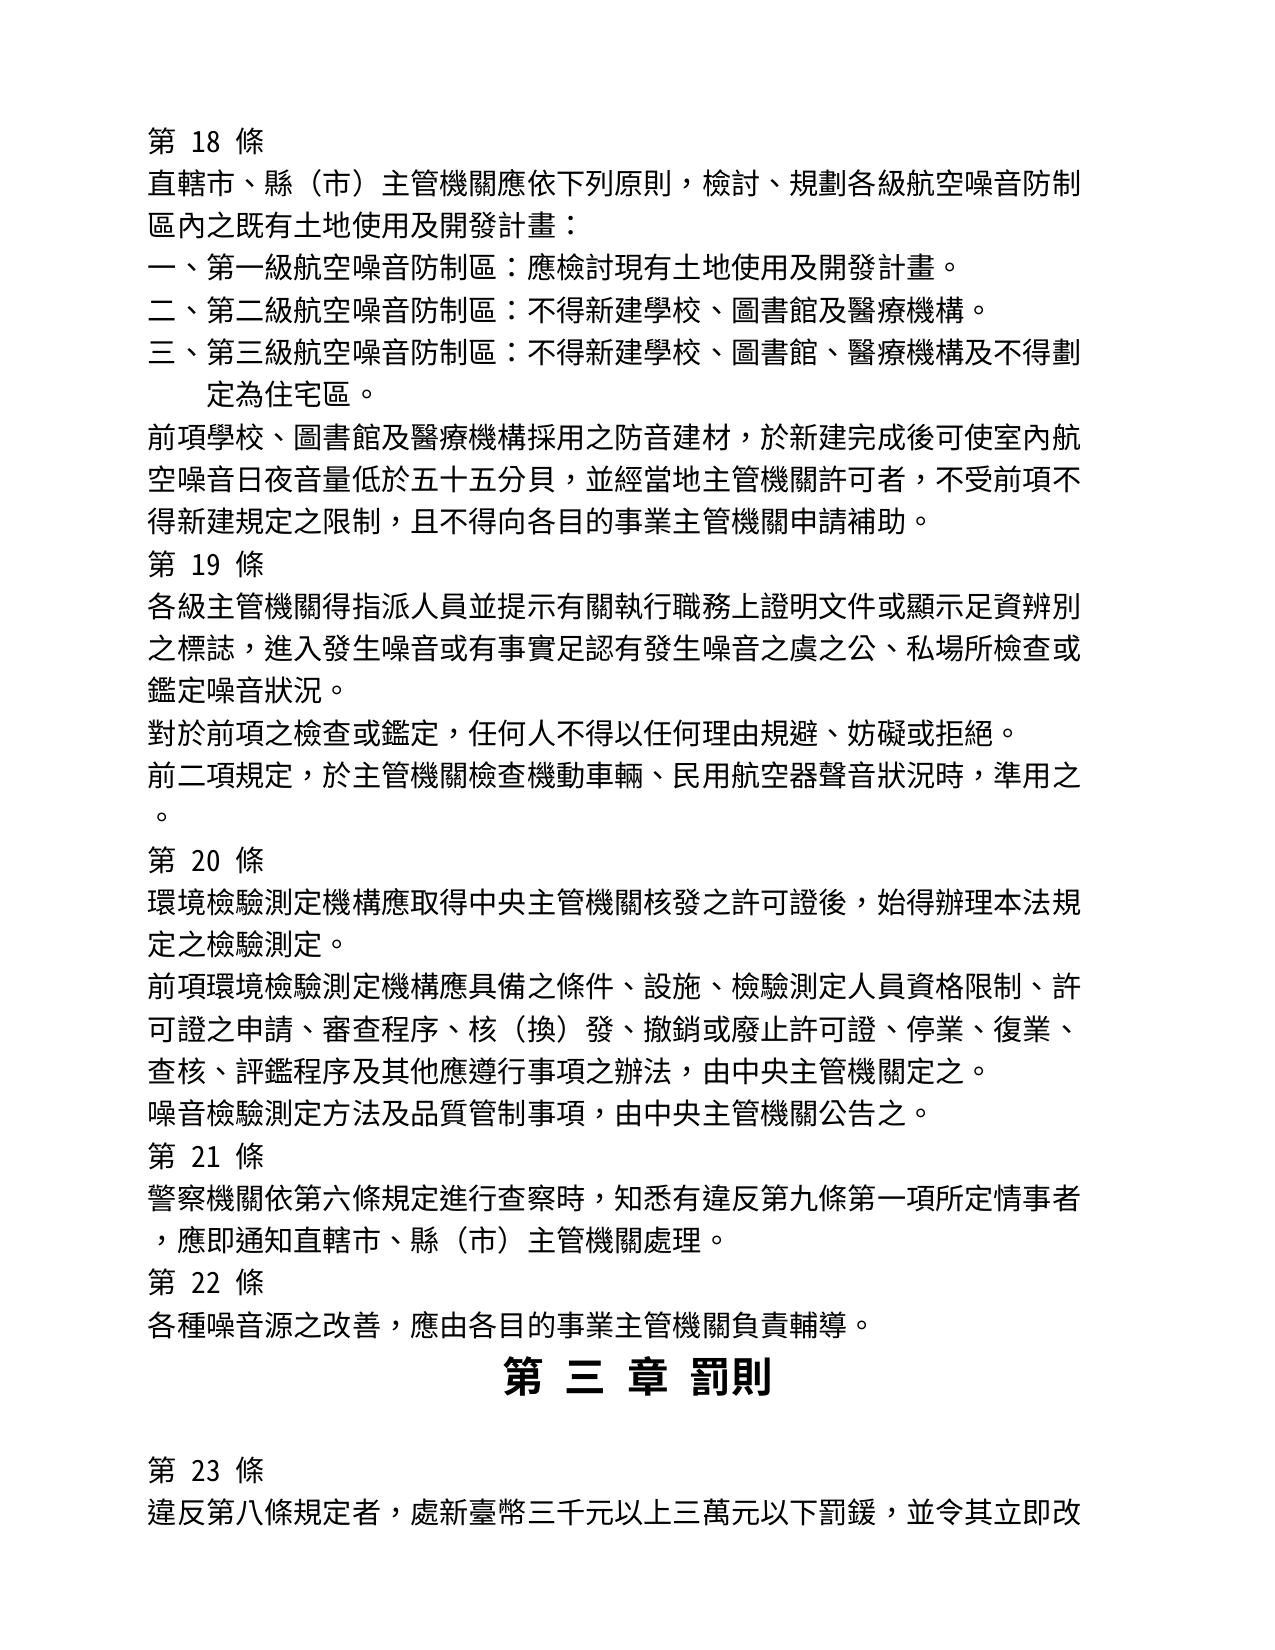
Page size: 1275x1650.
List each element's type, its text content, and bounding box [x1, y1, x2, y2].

text 前二項規定，於主管機關檢查機動車輛、民用航空器聲音狀況時，準用之 [148, 752, 1127, 795]
text 區內之既有土地使用及開發計畫： [148, 203, 1127, 245]
text 第 18 條 [148, 118, 1127, 160]
text 對於前項之檢查或鑑定，任何人不得以任何理由規避、妨礙或拒絕。 [148, 710, 1127, 752]
text 各級主管機關得指派人員並提示有關執行職務上證明文件或顯示足資辨別 [148, 583, 1127, 626]
text 得新建規定之限制，且不得向各目的事業主管機關申請補助。 [148, 499, 1127, 541]
text 定為住宅區。 [148, 372, 1127, 414]
text 二、第二級航空噪音防制區：不得新建學校、圖書館及醫療機構。 [148, 287, 1127, 329]
text 。 [148, 795, 1127, 837]
text 可證之申請、審查程序、核（換）發、撤銷或廢止許可證、停業、復業、 [148, 1006, 1127, 1048]
text 前項學校、圖書館及醫療機構採用之防音建材，於新建完成後可使室內航 [148, 414, 1127, 456]
text 鑑定噪音狀況。 [148, 668, 1127, 710]
text 違反第八條規定者，處新臺幣三千元以上三萬元以下罰鍰，並令其立即改 [148, 1489, 1127, 1532]
text 第 21 條 [148, 1133, 1127, 1175]
text 查核、評鑑程序及其他應遵行事項之辦法，由中央主管機關定之。 [148, 1048, 1127, 1091]
text 定之檢驗測定。 [148, 922, 1127, 964]
text 噪音檢驗測定方法及品質管制事項，由中央主管機關公告之。 [148, 1091, 1127, 1133]
text 一、第一級航空噪音防制區：應檢討現有土地使用及開發計畫。 [148, 245, 1127, 287]
text 前項環境檢驗測定機構應具備之條件、設施、檢驗測定人員資格限制、許 [148, 964, 1127, 1006]
text 第 22 條 [148, 1260, 1127, 1302]
text 三、第三級航空噪音防制區：不得新建學校、圖書館、醫療機構及不得劃 [148, 329, 1127, 372]
text 第 23 條 [148, 1447, 1127, 1489]
text 各種噪音源之改善，應由各目的事業主管機關負責輔導。 [148, 1302, 1127, 1344]
text ，應即通知直轄市、縣（市）主管機關處理。 [148, 1218, 1127, 1260]
text 環境檢驗測定機構應取得中央主管機關核發之許可證後，始得辦理本法規 [148, 879, 1127, 922]
text 第 19 條 [148, 541, 1127, 583]
text 警察機關依第六條規定進行查察時，知悉有違反第九條第一項所定情事者 [148, 1175, 1127, 1218]
text 空噪音日夜音量低於五十五分貝，並經當地主管機關許可者，不受前項不 [148, 456, 1127, 499]
text 第 三 章 罰則 [148, 1344, 1127, 1405]
text 之標誌，進入發生噪音或有事實足認有發生噪音之虞之公、私場所檢查或 [148, 626, 1127, 668]
text 第 20 條 [148, 837, 1127, 879]
text 直轄市、縣（市）主管機關應依下列原則，檢討、規劃各級航空噪音防制 [148, 160, 1127, 203]
